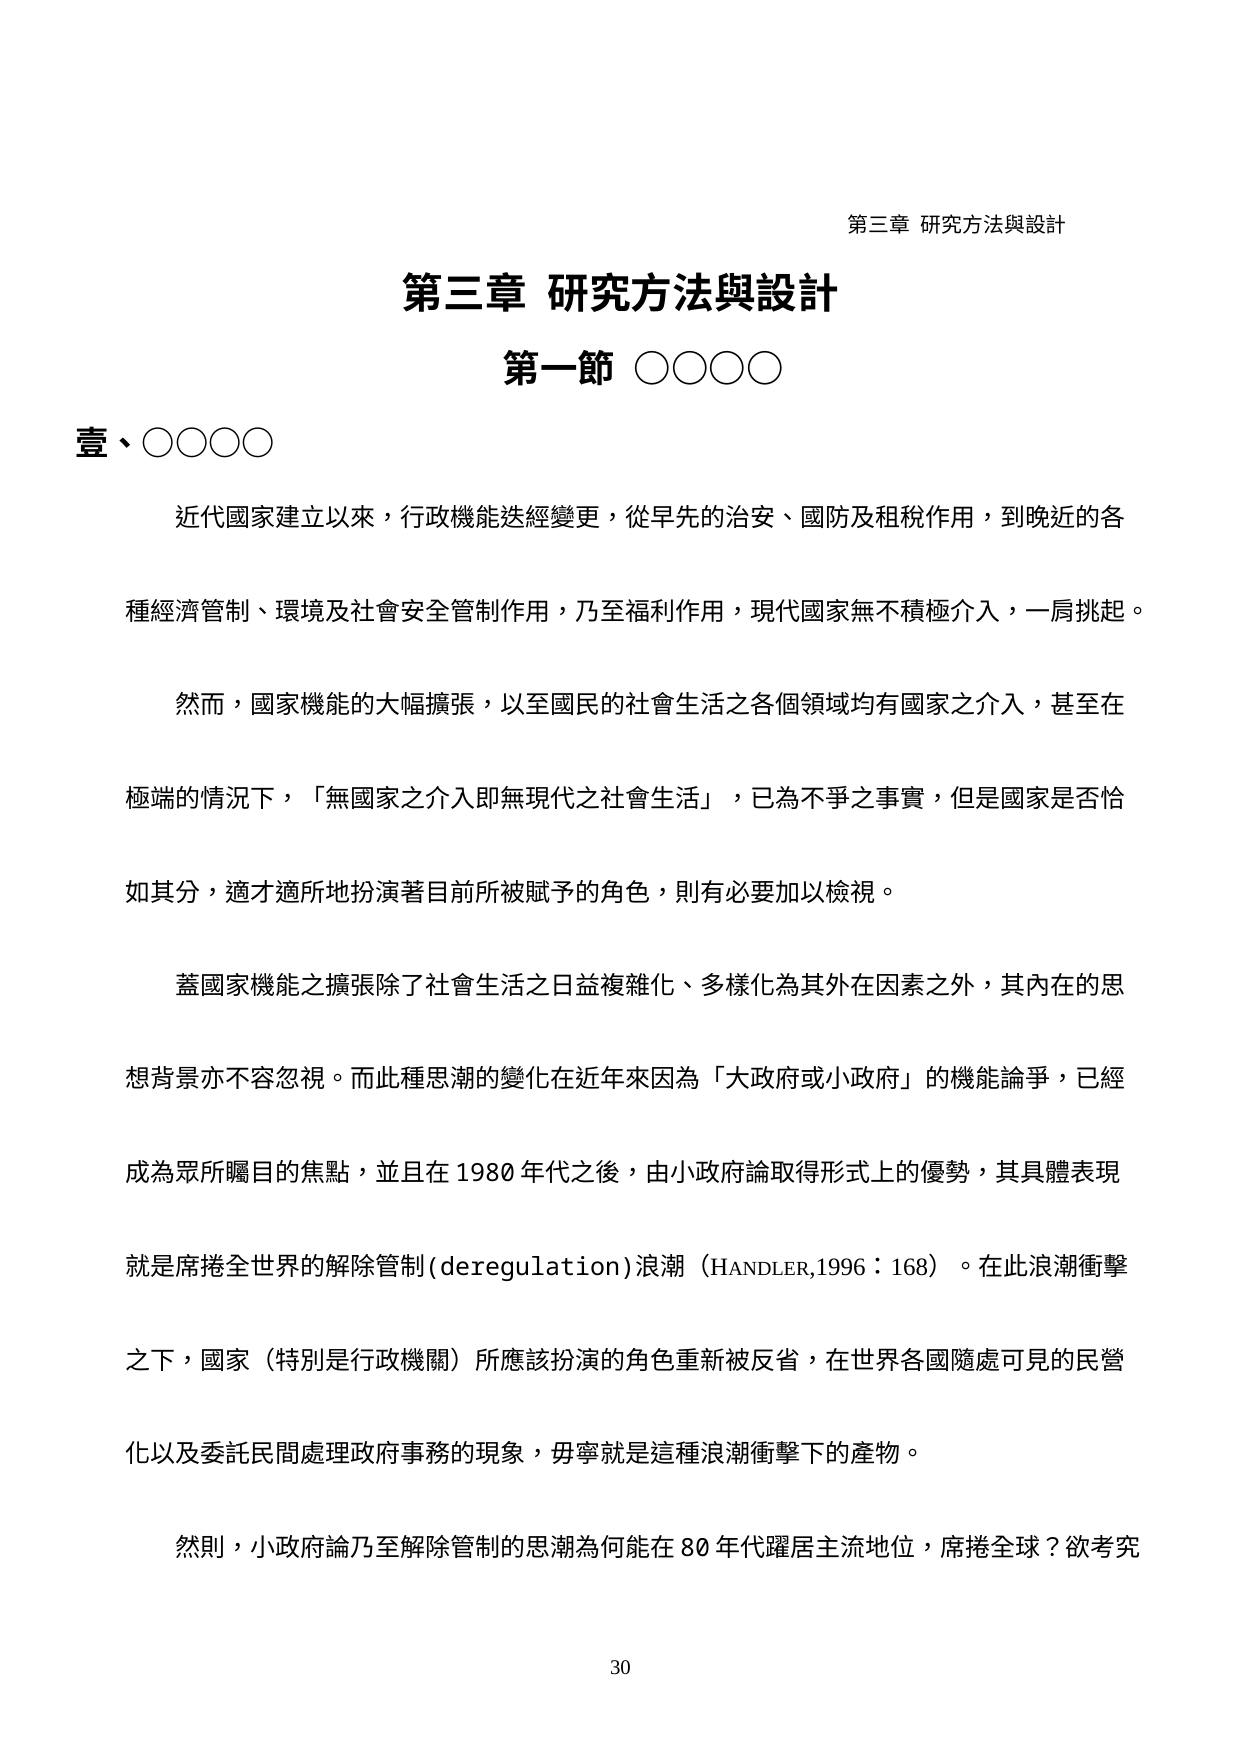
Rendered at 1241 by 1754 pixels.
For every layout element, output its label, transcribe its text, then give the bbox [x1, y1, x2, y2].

text 壹、○○○○ [75, 399, 1165, 462]
text 然則，小政府論乃至解除管制的思潮為何能在80年代躍居主流地位，席捲全球？欲考究 [125, 1503, 1140, 1566]
text 蓋國家機能之擴張除了社會生活之日益複雜化、多樣化為其外在因素之外，其內在的思想背景亦不容忽視。而此種思潮的變化在近年來因為「大政府或小政府」的機能論爭，已經成為眾所矚目的焦點，並且在1980年代之後，由小政府論取得形式上的優勢，其具體表現就是席捲全世界的解除管制(deregulation)浪潮（Handler,1996：168）。在此浪潮衝擊之下，國家（特別是行政機關）所應該扮演的角色重新被反省，在世界各國隨處可見的民營化以及委託民間處理政府事務的現象，毋寧就是這種浪潮衝擊下的產物。 [125, 942, 1140, 1473]
text 第三章 研究方法與設計 [75, 249, 1165, 312]
text 然而，國家機能的大幅擴張，以至國民的社會生活之各個領域均有國家之介入，甚至在極端的情況下，「無國家之介入即無現代之社會生活」，已為不爭之事實，但是國家是否恰如其分，適才適所地扮演著目前所被賦予的角色，則有必要加以檢視。 [125, 661, 1140, 911]
text 第一節 ○○○○ [119, 324, 1165, 387]
text 近代國家建立以來，行政機能迭經變更，從早先的治安、國防及租稅作用，到晚近的各種經濟管制、環境及社會安全管制作用，乃至福利作用，現代國家無不積極介入，一肩挑起。 [125, 474, 1140, 630]
